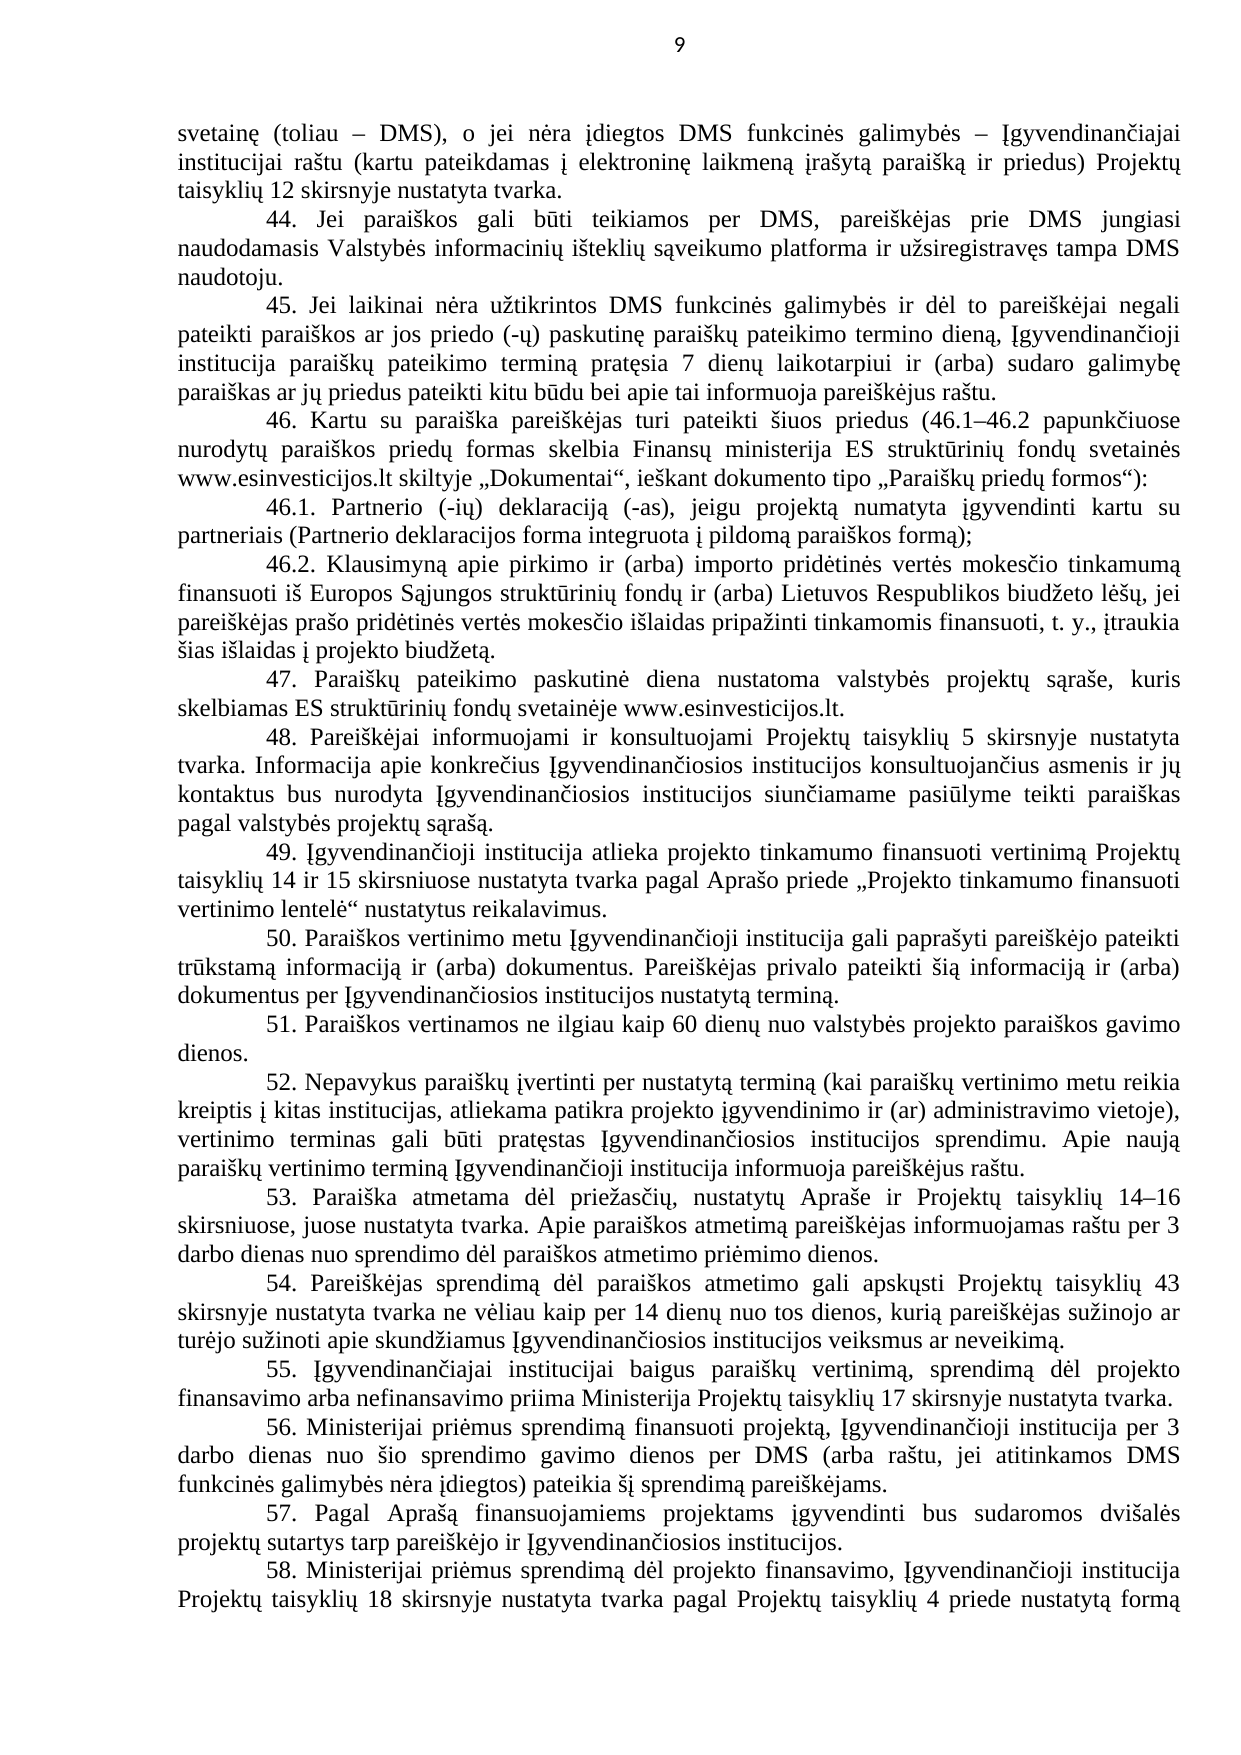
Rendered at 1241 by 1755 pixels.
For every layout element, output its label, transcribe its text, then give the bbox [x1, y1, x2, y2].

text 51. Paraiškos vertinamos ne ilgiau kaip 60 dienų nuo valstybės projekto paraiškos gavimo dienos. [177, 1009, 1181, 1067]
text 55. Įgyvendinančiajai institucijai baigus paraiškų vertinimą, sprendimą dėl projekto finansavimo arba nefinansavimo priima Ministerija Projektų taisyklių 17 skirsnyje nustatyta tvarka. [177, 1354, 1181, 1412]
text 53. Paraiška atmetama dėl priežasčių, nustatytų Apraše ir Projektų taisyklių 14–16 skirsniuose, juose nustatyta tvarka. Apie paraiškos atmetimą pareiškėjas informuojamas raštu per 3 darbo dienas nuo sprendimo dėl paraiškos atmetimo priėmimo dienos. [177, 1182, 1181, 1268]
text svetainę (toliau – DMS), o jei nėra įdiegtos DMS funkcinės galimybės – Įgyvendinančiajai institucijai raštu (kartu pateikdamas į elektroninę laikmeną įrašytą paraišką ir priedus) Projektų taisyklių 12 skirsnyje nustatyta tvarka. [177, 118, 1181, 204]
text 57. Pagal Aprašą finansuojamiems projektams įgyvendinti bus sudaromos dvišalės projektų sutartys tarp pareiškėjo ir Įgyvendinančiosios institucijos. [177, 1498, 1181, 1556]
text 50. Paraiškos vertinimo metu Įgyvendinančioji institucija gali paprašyti pareiškėjo pateikti trūkstamą informaciją ir (arba) dokumentus. Pareiškėjas privalo pateikti šią informaciją ir (arba) dokumentus per Įgyvendinančiosios institucijos nustatytą terminą. [177, 923, 1181, 1009]
text 46. Kartu su paraiška pareiškėjas turi pateikti šiuos priedus (46.1–46.2 papunkčiuose nurodytų paraiškos priedų formas skelbia Finansų ministerija ES struktūrinių fondų svetainės www.esinvesticijos.lt skiltyje „Dokumentai“, ieškant dokumento tipo „Paraiškų priedų formos“): [177, 406, 1181, 492]
text 45. Jei laikinai nėra užtikrintos DMS funkcinės galimybės ir dėl to pareiškėjai negali pateikti paraiškos ar jos priedo (-ų) paskutinę paraiškų pateikimo termino dieną, Įgyvendinančioji institucija paraiškų pateikimo terminą pratęsia 7 dienų laikotarpiui ir (arba) sudaro galimybę paraiškas ar jų priedus pateikti kitu būdu bei apie tai informuoja pareiškėjus raštu. [177, 291, 1181, 406]
text 52. Nepavykus paraiškų įvertinti per nustatytą terminą (kai paraiškų vertinimo metu reikia kreiptis į kitas institucijas, atliekama patikra projekto įgyvendinimo ir (ar) administravimo vietoje), vertinimo terminas gali būti pratęstas Įgyvendinančiosios institucijos sprendimu. Apie naują paraiškų vertinimo terminą Įgyvendinančioji institucija informuoja pareiškėjus raštu. [177, 1067, 1181, 1182]
text 58. Ministerijai priėmus sprendimą dėl projekto finansavimo, Įgyvendinančioji institucija Projektų taisyklių 18 skirsnyje nustatyta tvarka pagal Projektų taisyklių 4 priede nustatytą formą [177, 1556, 1181, 1613]
text 56. Ministerijai priėmus sprendimą finansuoti projektą, Įgyvendinančioji institucija per 3 darbo dienas nuo šio sprendimo gavimo dienos per DMS (arba raštu, jei atitinkamos DMS funkcinės galimybės nėra įdiegtos) pateikia šį sprendimą pareiškėjams. [177, 1412, 1181, 1498]
text 47. Paraiškų pateikimo paskutinė diena nustatoma valstybės projektų sąraše, kuris skelbiamas ES struktūrinių fondų svetainėje www.esinvesticijos.lt. [177, 664, 1181, 722]
text 54. Pareiškėjas sprendimą dėl paraiškos atmetimo gali apskųsti Projektų taisyklių 43 skirsnyje nustatyta tvarka ne vėliau kaip per 14 dienų nuo tos dienos, kurią pareiškėjas sužinojo ar turėjo sužinoti apie skundžiamus Įgyvendinančiosios institucijos veiksmus ar neveikimą. [177, 1268, 1181, 1354]
text 46.1. Partnerio (-ių) deklaraciją (-as), jeigu projektą numatyta įgyvendinti kartu su partneriais (Partnerio deklaracijos forma integruota į pildomą paraiškos formą); [177, 492, 1181, 549]
text 46.2. Klausimyną apie pirkimo ir (arba) importo pridėtinės vertės mokesčio tinkamumą finansuoti iš Europos Sąjungos struktūrinių fondų ir (arba) Lietuvos Respublikos biudžeto lėšų, jei pareiškėjas prašo pridėtinės vertės mokesčio išlaidas pripažinti tinkamomis finansuoti, t. y., įtraukia šias išlaidas į projekto biudžetą. [177, 549, 1181, 664]
text 49. Įgyvendinančioji institucija atlieka projekto tinkamumo finansuoti vertinimą Projektų taisyklių 14 ir 15 skirsniuose nustatyta tvarka pagal Aprašo priede „Projekto tinkamumo finansuoti vertinimo lentelė“ nustatytus reikalavimus. [177, 837, 1181, 923]
text 48. Pareiškėjai informuojami ir konsultuojami Projektų taisyklių 5 skirsnyje nustatyta tvarka. Informacija apie konkrečius Įgyvendinančiosios institucijos konsultuojančius asmenis ir jų kontaktus bus nurodyta Įgyvendinančiosios institucijos siunčiamame pasiūlyme teikti paraiškas pagal valstybės projektų sąrašą. [177, 722, 1181, 837]
text 44. Jei paraiškos gali būti teikiamos per DMS, pareiškėjas prie DMS jungiasi naudodamasis Valstybės informacinių išteklių sąveikumo platforma ir užsiregistravęs tampa DMS naudotoju. [177, 204, 1181, 291]
